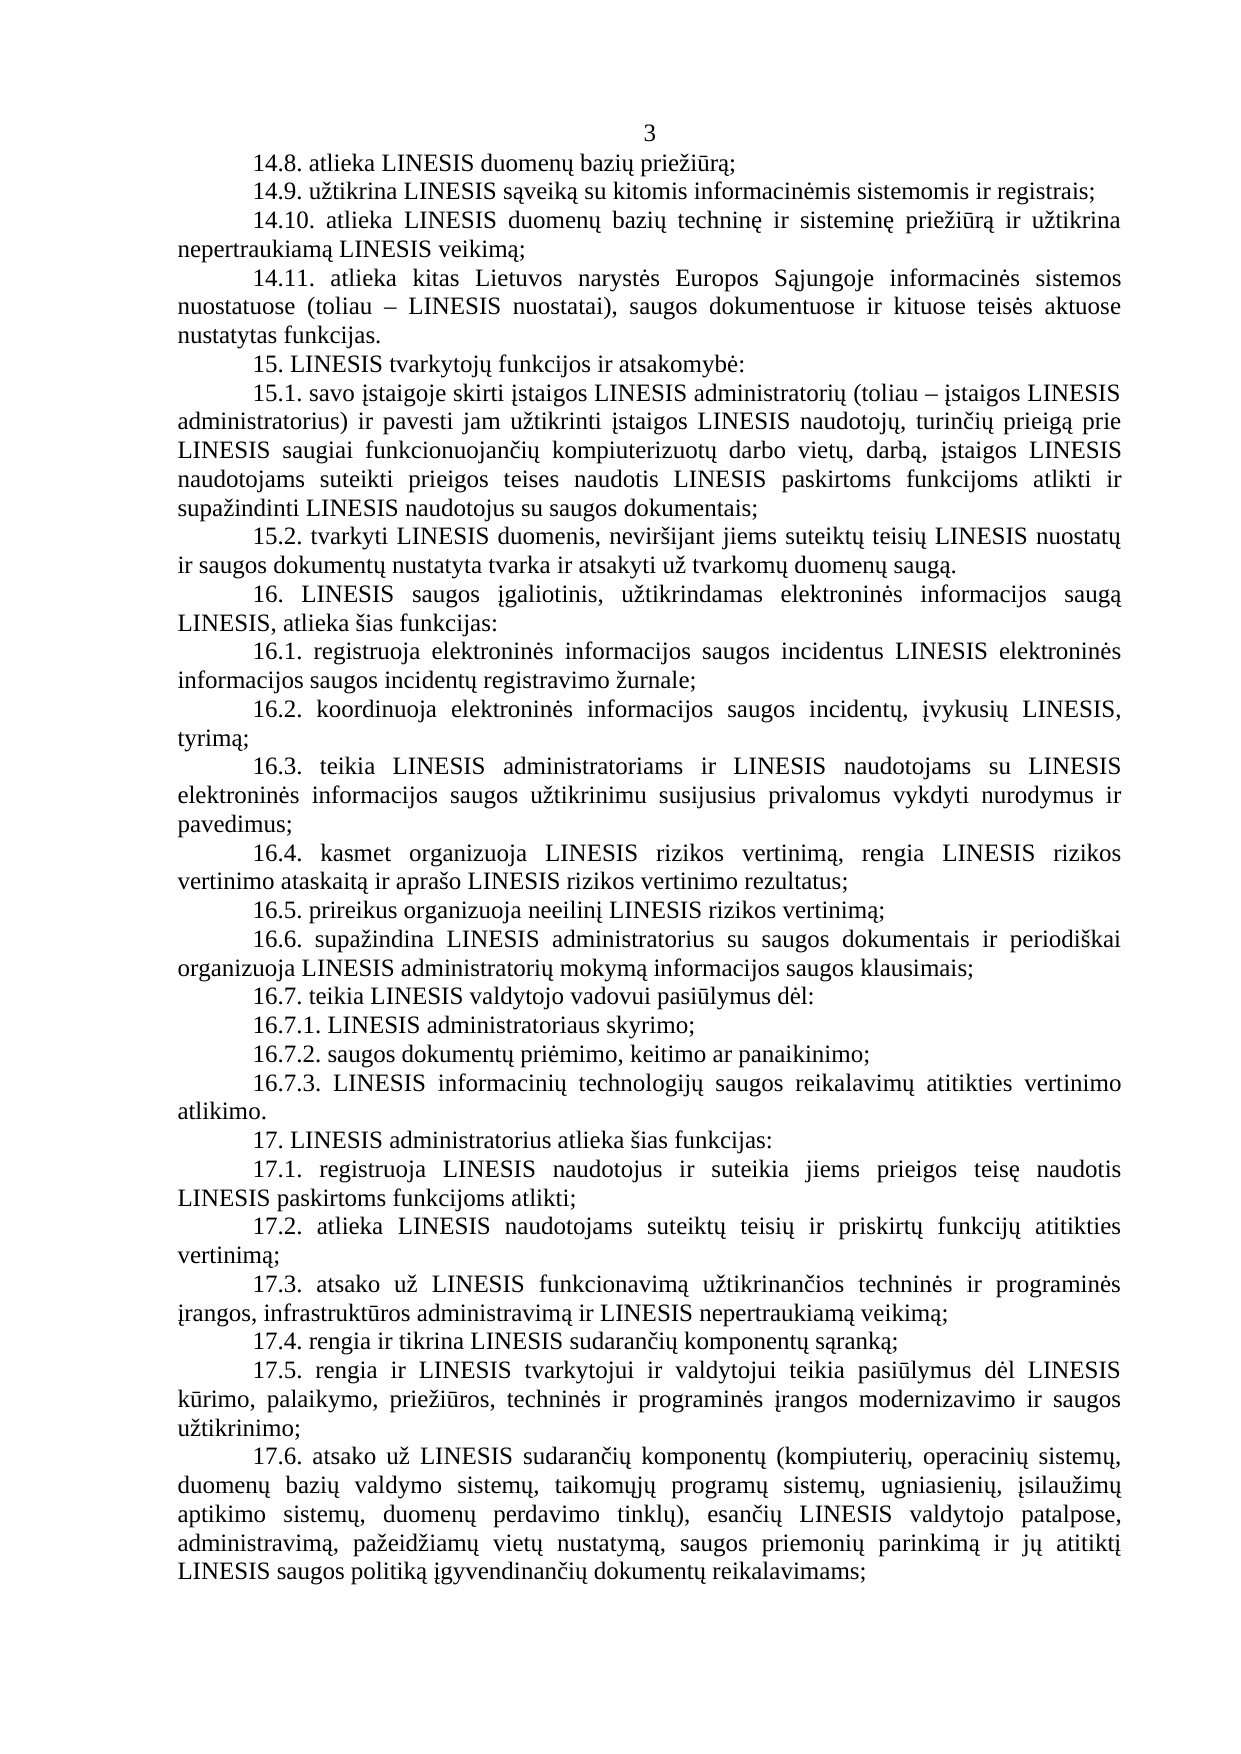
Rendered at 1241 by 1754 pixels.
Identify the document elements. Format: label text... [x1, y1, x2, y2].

text 16.6. supažindina LINESIS administratorius su saugos dokumentais ir periodiškai organizuoja LINESIS administratorių mokymą informacijos saugos klausimais; [177, 924, 1122, 981]
text 17. LINESIS administratorius atlieka šias funkcijas: [177, 1125, 1122, 1154]
text 16.1. registruoja elektroninės informacijos saugos incidentus LINESIS elektroninės informacijos saugos incidentų registravimo žurnale; [177, 636, 1122, 694]
text 15. LINESIS tvarkytojų funkcijos ir atsakomybė: [177, 349, 1122, 378]
text 16. LINESIS saugos įgaliotinis, užtikrindamas elektroninės informacijos saugą LINESIS, atlieka šias funkcijas: [177, 579, 1122, 636]
text 17.1. registruoja LINESIS naudotojus ir suteikia jiems prieigos teisę naudotis LINESIS paskirtoms funkcijoms atlikti; [177, 1154, 1122, 1211]
text 15.1. savo įstaigoje skirti įstaigos LINESIS administratorių (toliau – įstaigos LINESIS administratorius) ir pavesti jam užtikrinti įstaigos LINESIS naudotojų, turinčių prieigą prie LINESIS saugiai funkcionuojančių kompiuterizuotų darbo vietų, darbą, įstaigos LINESIS naudotojams suteikti prieigos teises naudotis LINESIS paskirtoms funkcijoms atlikti ir supažindinti LINESIS naudotojus su saugos dokumentais; [177, 378, 1122, 521]
text 14.11. atlieka kitas Lietuvos narystės Europos Sąjungoje informacinės sistemos nuostatuose (toliau – LINESIS nuostatai), saugos dokumentuose ir kituose teisės aktuose nustatytas funkcijas. [177, 263, 1122, 349]
text 16.7. teikia LINESIS valdytojo vadovui pasiūlymus dėl: [177, 981, 1122, 1010]
text 16.5. prireikus organizuoja neeilinį LINESIS rizikos vertinimą; [177, 895, 1122, 924]
text 17.5. rengia ir LINESIS tvarkytojui ir valdytojui teikia pasiūlymus dėl LINESIS kūrimo, palaikymo, priežiūros, techninės ir programinės įrangos modernizavimo ir saugos užtikrinimo; [177, 1355, 1122, 1441]
text 15.2. tvarkyti LINESIS duomenis, neviršijant jiems suteiktų teisių LINESIS nuostatų ir saugos dokumentų nustatyta tvarka ir atsakyti už tvarkomų duomenų saugą. [177, 521, 1122, 579]
text 17.3. atsako už LINESIS funkcionavimą užtikrinančios techninės ir programinės įrangos, infrastruktūros administravimą ir LINESIS nepertraukiamą veikimą; [177, 1269, 1122, 1326]
text 17.4. rengia ir tikrina LINESIS sudarančių komponentų sąranką; [177, 1326, 1122, 1355]
text 14.10. atlieka LINESIS duomenų bazių techninę ir sisteminę priežiūrą ir užtikrina nepertraukiamą LINESIS veikimą; [177, 205, 1122, 263]
text 16.7.1. LINESIS administratoriaus skyrimo; [177, 1010, 1122, 1039]
text 17.6. atsako už LINESIS sudarančių komponentų (kompiuterių, operacinių sistemų, duomenų bazių valdymo sistemų, taikomųjų programų sistemų, ugniasienių, įsilaužimų aptikimo sistemų, duomenų perdavimo tinklų), esančių LINESIS valdytojo patalpose, administravimą, pažeidžiamų vietų nustatymą, saugos priemonių parinkimą ir jų atitiktį LINESIS saugos politiką įgyvendinančių dokumentų reikalavimams; [177, 1441, 1122, 1585]
text 16.7.3. LINESIS informacinių technologijų saugos reikalavimų atitikties vertinimo atlikimo. [177, 1068, 1122, 1125]
text 16.4. kasmet organizuoja LINESIS rizikos vertinimą, rengia LINESIS rizikos vertinimo ataskaitą ir aprašo LINESIS rizikos vertinimo rezultatus; [177, 838, 1122, 895]
text 17.2. atlieka LINESIS naudotojams suteiktų teisių ir priskirtų funkcijų atitikties vertinimą; [177, 1211, 1122, 1269]
text 16.7.2. saugos dokumentų priėmimo, keitimo ar panaikinimo; [177, 1039, 1122, 1068]
text 16.2. koordinuoja elektroninės informacijos saugos incidentų, įvykusių LINESIS, tyrimą; [177, 694, 1122, 751]
text 14.8. atlieka LINESIS duomenų bazių priežiūrą; [177, 148, 1122, 176]
text 16.3. teikia LINESIS administratoriams ir LINESIS naudotojams su LINESIS elektroninės informacijos saugos užtikrinimu susijusius privalomus vykdyti nurodymus ir pavedimus; [177, 751, 1122, 838]
text 14.9. užtikrina LINESIS sąveiką su kitomis informacinėmis sistemomis ir registrais; [177, 176, 1122, 205]
